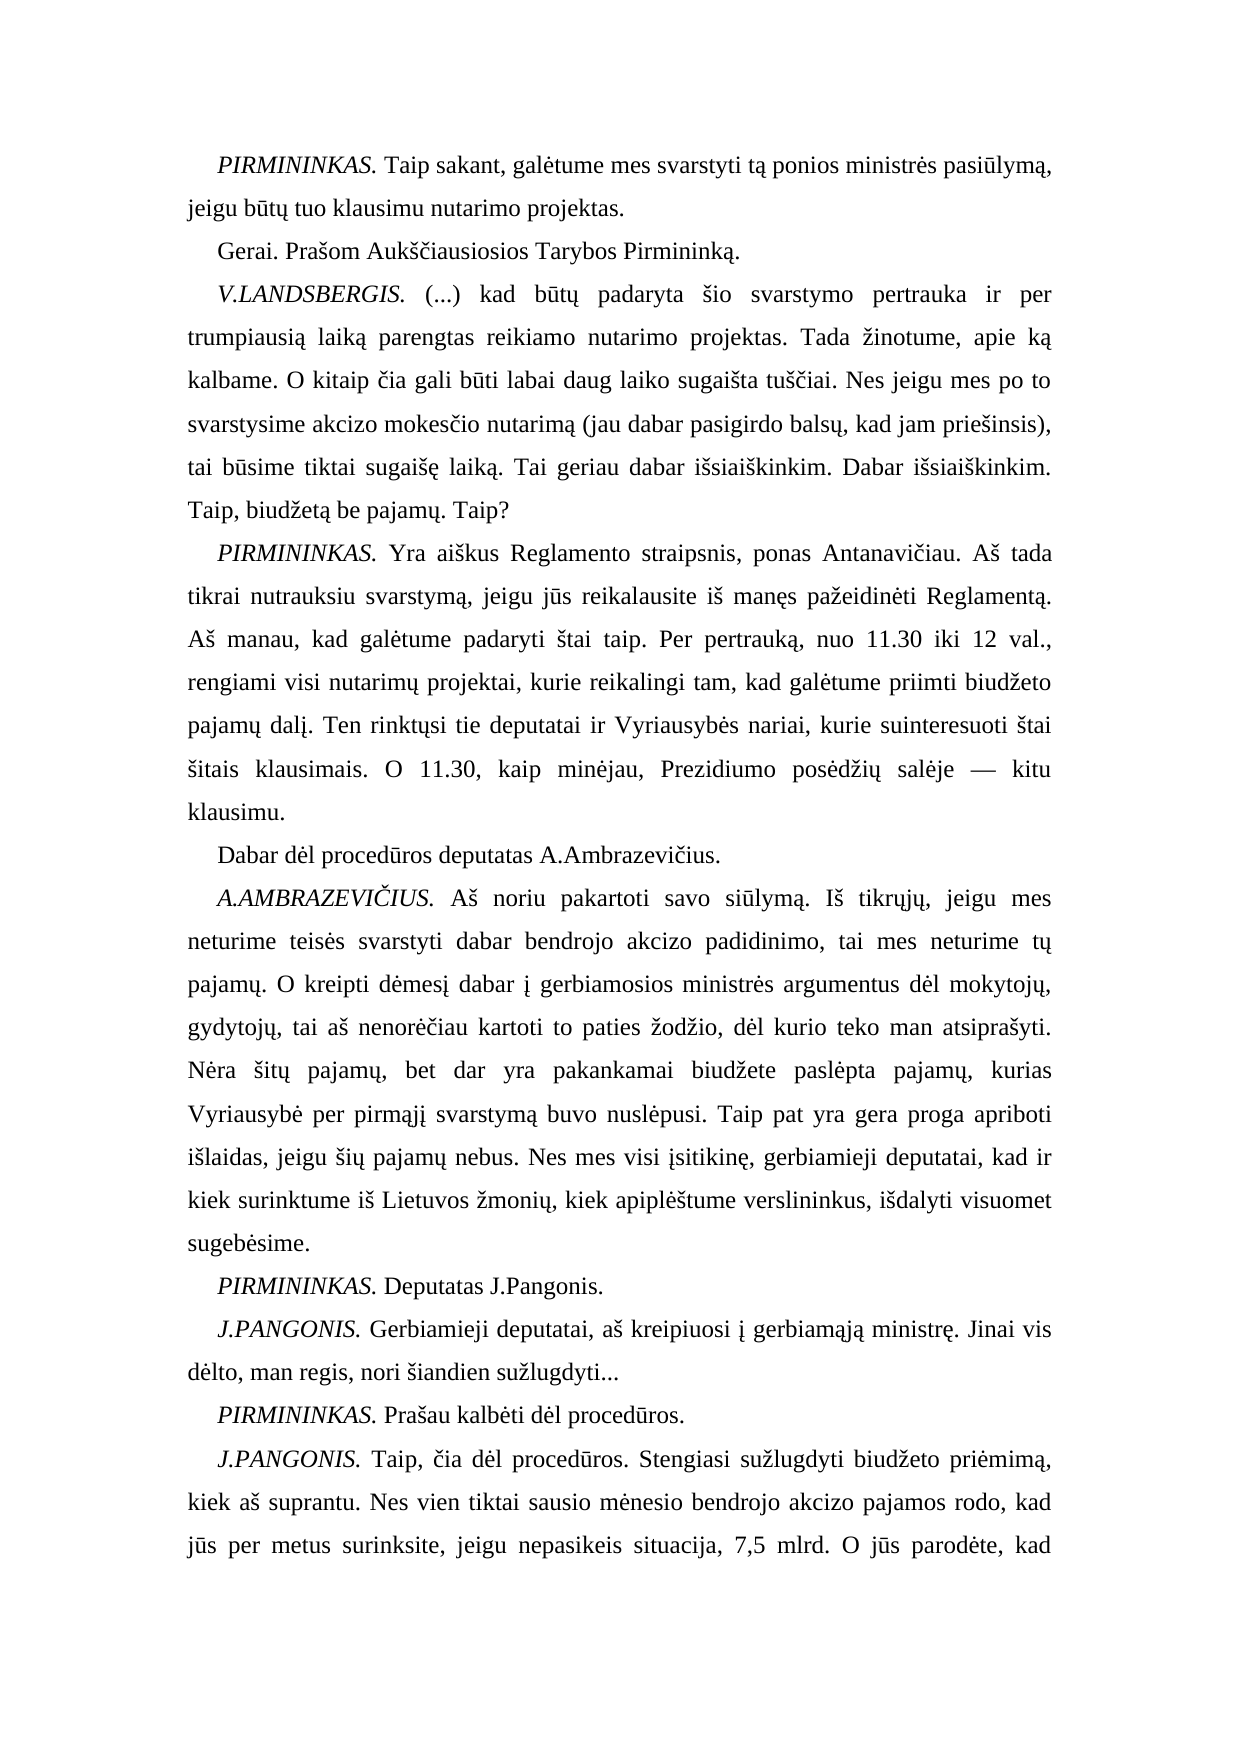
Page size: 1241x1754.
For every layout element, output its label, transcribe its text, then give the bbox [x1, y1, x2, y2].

text PIRMININKAS. Deputatas J.Pangonis. [187, 1271, 1053, 1300]
text PIRMININKAS. Prašau kalbėti dėl procedūros. [187, 1401, 1053, 1429]
text Gerai. Prašom Aukščiausiosios Tarybos Pirmininką. [187, 236, 1053, 265]
text A.AMBRAZEVIČIUS. Aš noriu pakartoti savo siūlymą. Iš tikrųjų, jeigu mes neturime teisės svarstyti dabar bendrojo akcizo padidinimo, tai mes neturime tų pajamų. O kreipti dėmesį dabar į gerbiamosios ministrės argumentus dėl mokytojų, gydytojų, tai aš nenorėčiau kartoti to paties žodžio, dėl kurio teko man atsiprašyti. Nėra šitų pajamų, bet dar yra pakankamai biudžete paslėpta pajamų, kurias Vyriausybė per pirmąjį svarstymą buvo nuslėpusi. Taip pat yra gera proga apriboti išlaidas, jeigu šių pajamų nebus. Nes mes visi įsitikinę, gerbiamieji deputatai, kad ir kiek surinktume iš Lietuvos žmonių, kiek apiplėštume verslininkus, išdalyti visuomet sugebėsime. [187, 883, 1053, 1257]
text V.LANDSBERGIS. (...) kad būtų padaryta šio svarstymo pertrauka ir per trumpiausią laiką parengtas reikiamo nutarimo projektas. Tada žinotume, apie ką kalbame. O kitaip čia gali būti labai daug laiko sugaišta tuščiai. Nes jeigu mes po to svarstysime akcizo mokesčio nutarimą (jau dabar pasigirdo balsų, kad jam priešinsis), tai būsime tiktai sugaišę laiką. Tai geriau dabar išsiaiškinkim. Dabar išsiaiškinkim. Taip, biudžetą be pajamų. Taip? [187, 279, 1053, 524]
text Dabar dėl procedūros deputatas A.Ambrazevičius. [187, 840, 1053, 869]
text PIRMININKAS. Taip sakant, galėtume mes svarstyti tą ponios ministrės pasiūlymą, jeigu būtų tuo klausimu nutarimo projektas. [187, 150, 1053, 222]
text J.PANGONIS. Taip, čia dėl procedūros. Stengiasi sužlugdyti biudžeto priėmimą, kiek aš suprantu. Nes vien tiktai sausio mėnesio bendrojo akcizo pajamos rodo, kad jūs per metus surinksite, jeigu nepasikeis situacija, 7,5 mlrd. O jūs parodėte, kad [187, 1444, 1053, 1559]
text J.PANGONIS. Gerbiamieji deputatai, aš kreipiuosi į gerbiamąją ministrę. Jinai vis dėlto, man regis, nori šiandien sužlugdyti... [187, 1314, 1053, 1386]
text PIRMININKAS. Yra aiškus Reglamento straipsnis, ponas Antanavičiau. Aš tada tikrai nutrauksiu svarstymą, jeigu jūs reikalausite iš manęs pažeidinėti Reglamentą. Aš manau, kad galėtume padaryti štai taip. Per pertrauką, nuo 11.30 iki 12 val., rengiami visi nutarimų projektai, kurie reikalingi tam, kad galėtume priimti biudžeto pajamų dalį. Ten rinktųsi tie deputatai ir Vyriausybės nariai, kurie suinteresuoti štai šitais klausimais. O 11.30, kaip minėjau, Prezidiumo posėdžių salėje — kitu klausimu. [187, 538, 1053, 826]
